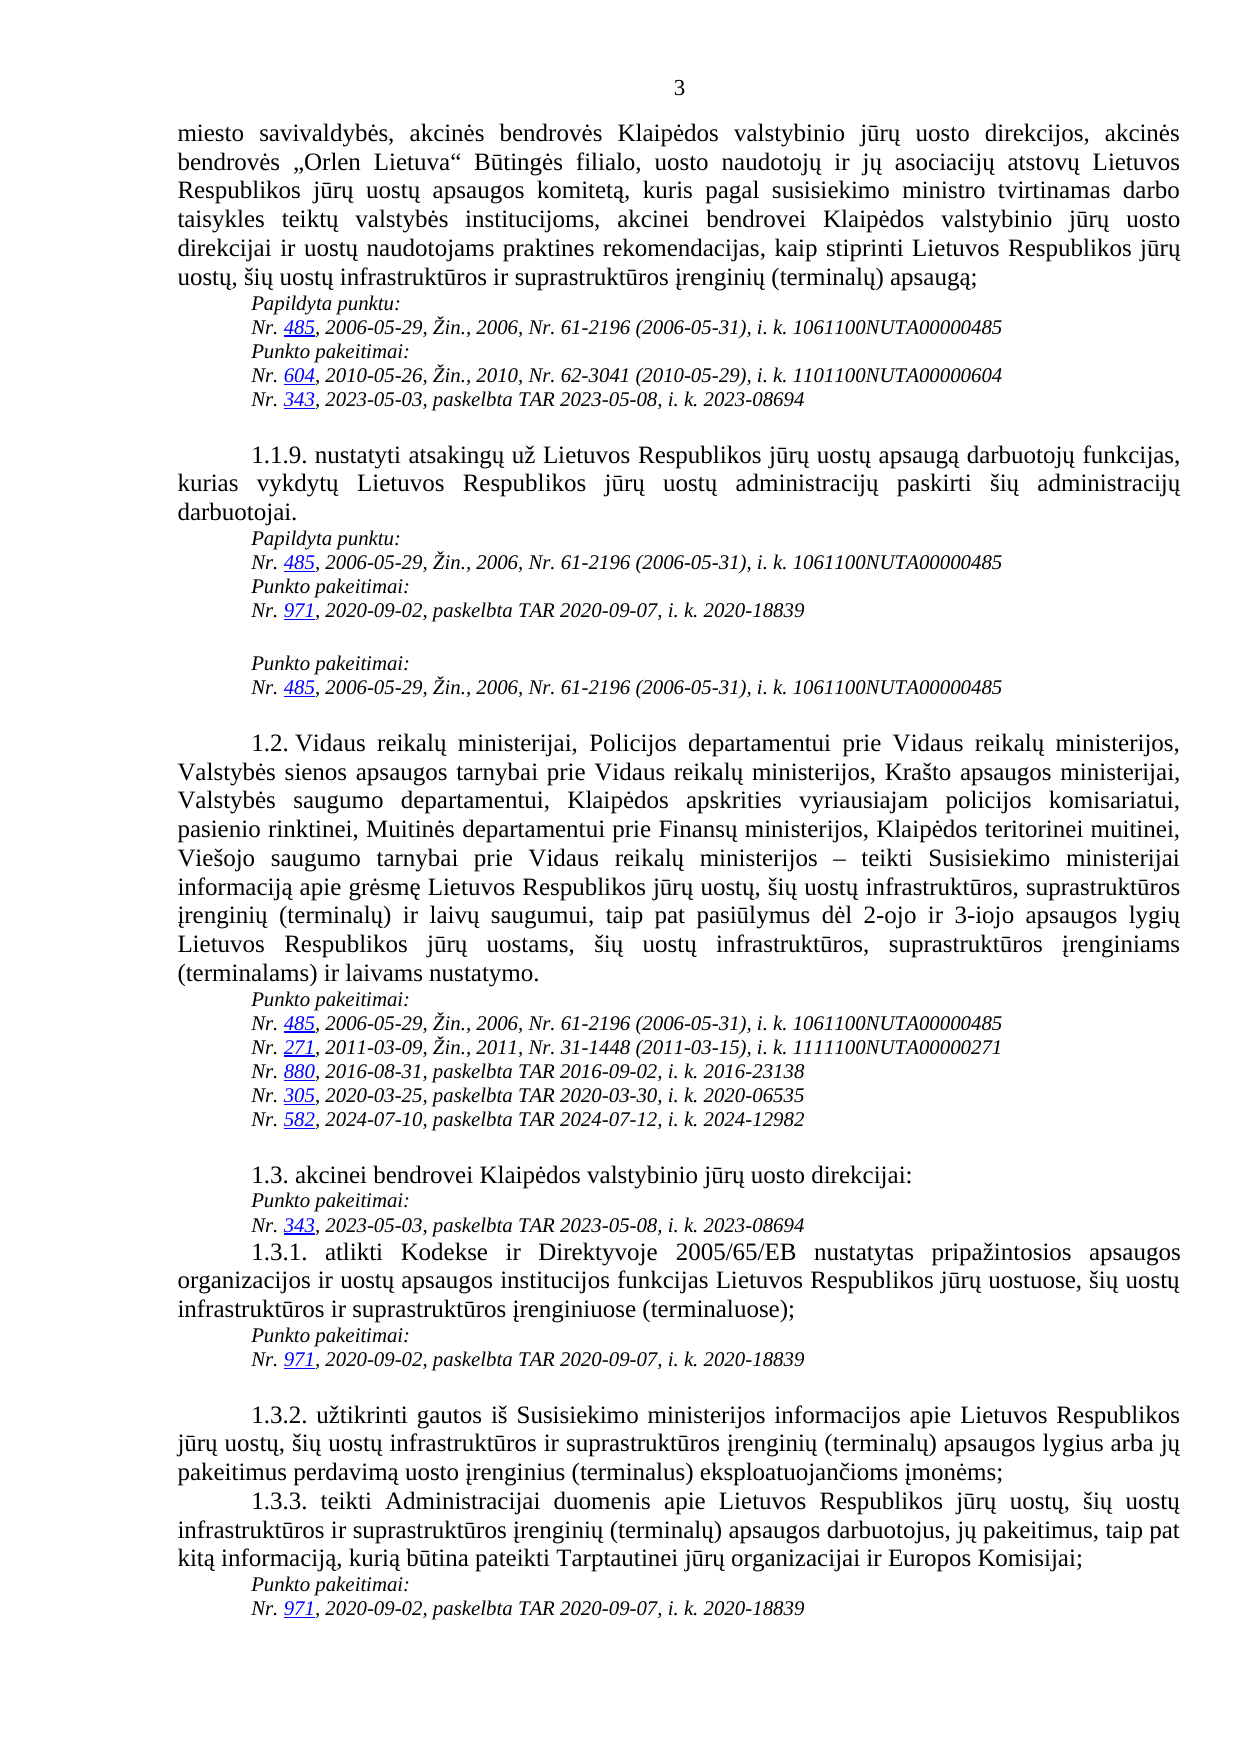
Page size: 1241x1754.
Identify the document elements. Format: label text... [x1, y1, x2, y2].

text Nr. 971, 2020-09-02, paskelbta TAR 2020-09-07, i. k. 2020-18839 [177, 598, 1181, 622]
text Nr. 582, 2024-07-10, paskelbta TAR 2024-07-12, i. k. 2024-12982 [177, 1107, 1181, 1131]
text Nr. 880, 2016-08-31, paskelbta TAR 2016-09-02, i. k. 2016-23138 [177, 1059, 1181, 1083]
text Nr. 271, 2011-03-09, Žin., 2011, Nr. 31-1448 (2011-03-15), i. k. 1111100NUTA00000271 [177, 1035, 1181, 1059]
text Nr. 485, 2006-05-29, Žin., 2006, Nr. 61-2196 (2006-05-31), i. k. 1061100NUTA00000485 [177, 550, 1181, 574]
text Nr. 343, 2023-05-03, paskelbta TAR 2023-05-08, i. k. 2023-08694 [177, 1212, 1181, 1237]
text Nr. 485, 2006-05-29, Žin., 2006, Nr. 61-2196 (2006-05-31), i. k. 1061100NUTA00000485 [177, 675, 1181, 699]
text Nr. 343, 2023-05-03, paskelbta TAR 2023-05-08, i. k. 2023-08694 [177, 387, 1181, 411]
text Punkto pakeitimai: [177, 339, 1181, 363]
text 1.1.9. nustatyti atsakingų už Lietuvos Respublikos jūrų uostų apsaugą darbuotojų funkcijas, kurias vykdytų Lietuvos Respublikos jūrų uostų administracijų paskirti šių administracijų darbuotojai. [177, 440, 1181, 526]
text 1.2. Vidaus reikalų ministerijai, Policijos departamentui prie Vidaus reikalų ministerijos, Valstybės sienos apsaugos tarnybai prie Vidaus reikalų ministerijos, Krašto apsaugos ministerijai, Valstybės saugumo departamentui, Klaipėdos apskrities vyriausiajam policijos komisariatui, pasienio rinktinei, Muitinės departamentui prie Finansų ministerijos, Klaipėdos teritorinei muitinei, Viešojo saugumo tarnybai prie Vidaus reikalų ministerijos – teikti Susisiekimo ministerijai informaciją apie grėsmę Lietuvos Respublikos jūrų uostų, šių uostų infrastruktūros, suprastruktūros įrenginių (terminalų) ir laivų saugumui, taip pat pasiūlymus dėl 2-ojo ir 3-iojo apsaugos lygių Lietuvos Respublikos jūrų uostams, šių uostų infrastruktūros, suprastruktūros įrenginiams (terminalams) ir laivams nustatymo. [177, 728, 1181, 987]
text Nr. 971, 2020-09-02, paskelbta TAR 2020-09-07, i. k. 2020-18839 [177, 1347, 1181, 1371]
text 1.3.3. teikti Administracijai duomenis apie Lietuvos Respublikos jūrų uostų, šių uostų infrastruktūros ir suprastruktūros įrenginių (terminalų) apsaugos darbuotojus, jų pakeitimus, taip pat kitą informaciją, kurią būtina pateikti Tarptautinei jūrų organizacijai ir Europos Komisijai; [177, 1486, 1181, 1572]
text Nr. 305, 2020-03-25, paskelbta TAR 2020-03-30, i. k. 2020-06535 [177, 1083, 1181, 1107]
text Nr. 971, 2020-09-02, paskelbta TAR 2020-09-07, i. k. 2020-18839 [177, 1596, 1181, 1620]
text Papildyta punktu: [177, 526, 1181, 550]
text Punkto pakeitimai: [177, 651, 1181, 675]
text 1.3. akcinei bendrovei Klaipėdos valstybinio jūrų uosto direkcijai: [177, 1160, 1181, 1188]
text Punkto pakeitimai: [177, 1188, 1181, 1212]
text Nr. 485, 2006-05-29, Žin., 2006, Nr. 61-2196 (2006-05-31), i. k. 1061100NUTA00000485 [177, 315, 1181, 339]
text Punkto pakeitimai: [177, 1323, 1181, 1347]
text Punkto pakeitimai: [177, 987, 1181, 1011]
text Nr. 485, 2006-05-29, Žin., 2006, Nr. 61-2196 (2006-05-31), i. k. 1061100NUTA00000485 [177, 1011, 1181, 1035]
text Punkto pakeitimai: [177, 1572, 1181, 1596]
text Nr. 604, 2010-05-26, Žin., 2010, Nr. 62-3041 (2010-05-29), i. k. 1101100NUTA00000604 [177, 363, 1181, 387]
text Papildyta punktu: [177, 291, 1181, 315]
text 1.3.1. atlikti Kodekse ir Direktyvoje 2005/65/EB nustatytas pripažintosios apsaugos organizacijos ir uostų apsaugos institucijos funkcijas Lietuvos Respublikos jūrų uostuose, šių uostų infrastruktūros ir suprastruktūros įrenginiuose (terminaluose); [177, 1237, 1181, 1323]
text 1.3.2. užtikrinti gautos iš Susisiekimo ministerijos informacijos apie Lietuvos Respublikos jūrų uostų, šių uostų infrastruktūros ir suprastruktūros įrenginių (terminalų) apsaugos lygius arba jų pakeitimus perdavimą uosto įrenginius (terminalus) eksploatuojančioms įmonėms; [177, 1400, 1181, 1486]
text Punkto pakeitimai: [177, 574, 1181, 598]
text miesto savivaldybės, akcinės bendrovės Klaipėdos valstybinio jūrų uosto direkcijos, akcinės bendrovės „Orlen Lietuva“ Būtingės filialo, uosto naudotojų ir jų asociacijų atstovų Lietuvos Respublikos jūrų uostų apsaugos komitetą, kuris pagal susisiekimo ministro tvirtinamas darbo taisykles teiktų valstybės institucijoms, akcinei bendrovei Klaipėdos valstybinio jūrų uosto direkcijai ir uostų naudotojams praktines rekomendacijas, kaip stiprinti Lietuvos Respublikos jūrų uostų, šių uostų infrastruktūros ir suprastruktūros įrenginių (terminalų) apsaugą; [177, 118, 1181, 291]
